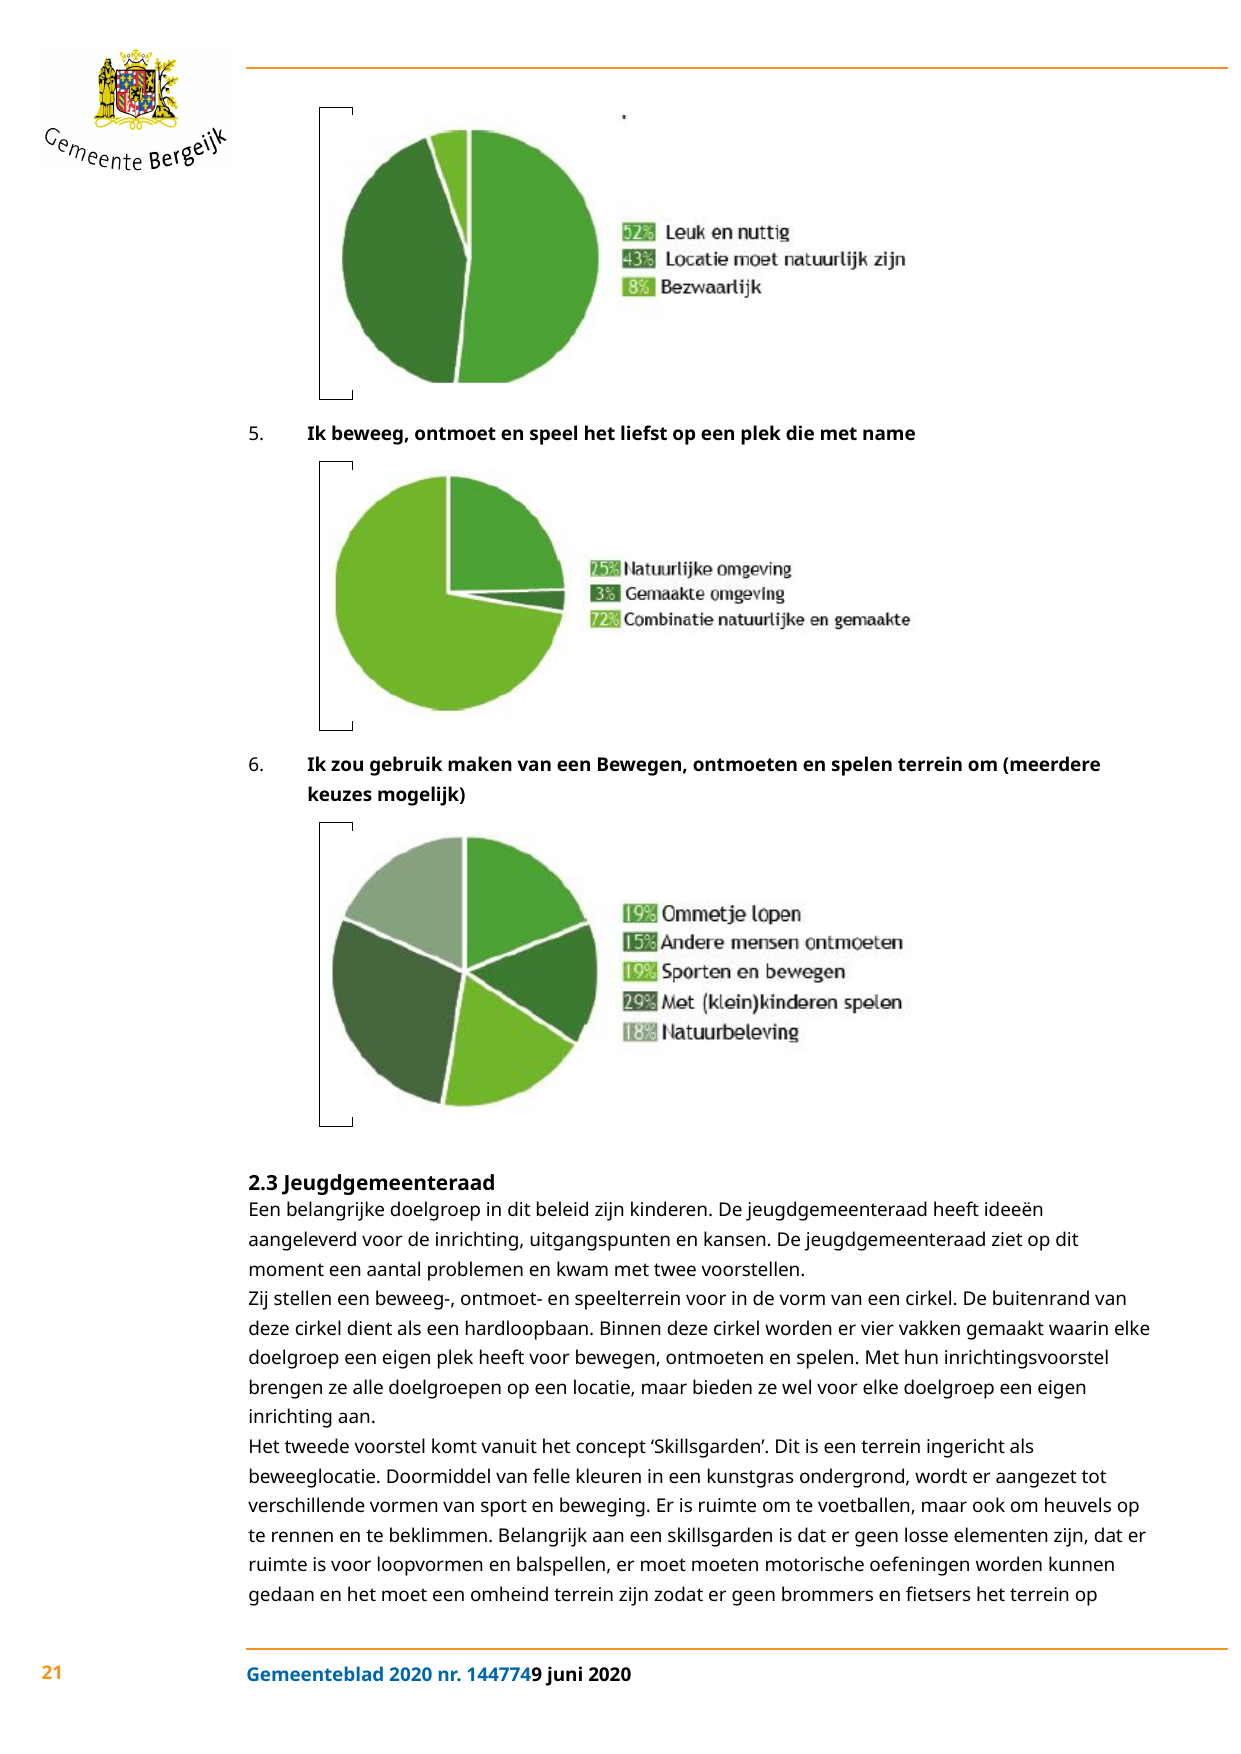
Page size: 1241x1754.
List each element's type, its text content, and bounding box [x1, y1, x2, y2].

text Zij stellen een beweeg-, ontmoet- en speelterrein voor in de vorm van een cirkel. De buitenrand van deze cirkel dient als een hardloopbaan. Binnen deze cirkel worden er vier vakken gemaakt waarin elke doelgroep een eigen plek heeft voor bewegen, ontmoeten en spelen. Met hun inrichtingsvoorstel brengen ze alle doelgroepen op een locatie, maar bieden ze wel voor elke doelgroep een eigen inrichting aan. [248, 1285, 1152, 1429]
picture [327, 831, 919, 1117]
text Het tweede voorstel komt vanuit het concept ‘Skillsgarden’. Dit is een terrein ingericht als beweeglocatie. Doormiddel van felle kleuren in een kunstgras ondergrond, wordt er aangezet tot verschillende vormen van sport en beweging. Er is ruimte om te voetballen, maar ook om heuvels op te rennen en te beklimmen. Belangrijk aan een skillsgarden is dat er geen losse elementen zijn, dat er ruimte is voor loopvormen en balspellen, er moet moeten motorische oefeningen worden kunnen gedaan en het moet een omheind terrein zijn zodat er geen brommers en fietsers het terrein op [248, 1433, 1152, 1607]
list Ik zou gebruik maken van een Bewegen, ontmoeten en spelen terrein om (meerdere keuzes mogelijk) [248, 751, 1152, 806]
list Ik beweeg, ontmoet en speel het liefst op een plek die met name [248, 420, 1152, 446]
text Een belangrijke doelgroep in dit beleid zijn kinderen. De jeugdgemeenteraad heeft ideeën aangeleverd voor de inrichting, uitgangspunten en kansen. De jeugdgemeenteraad ziet op dit moment een aantal problemen en kwam met twee voorstellen. [248, 1197, 1152, 1281]
picture [327, 115, 919, 390]
text 2.3 Jeugdgemeenteraad [248, 1168, 1152, 1197]
picture [327, 470, 919, 721]
picture [41, 47, 231, 172]
